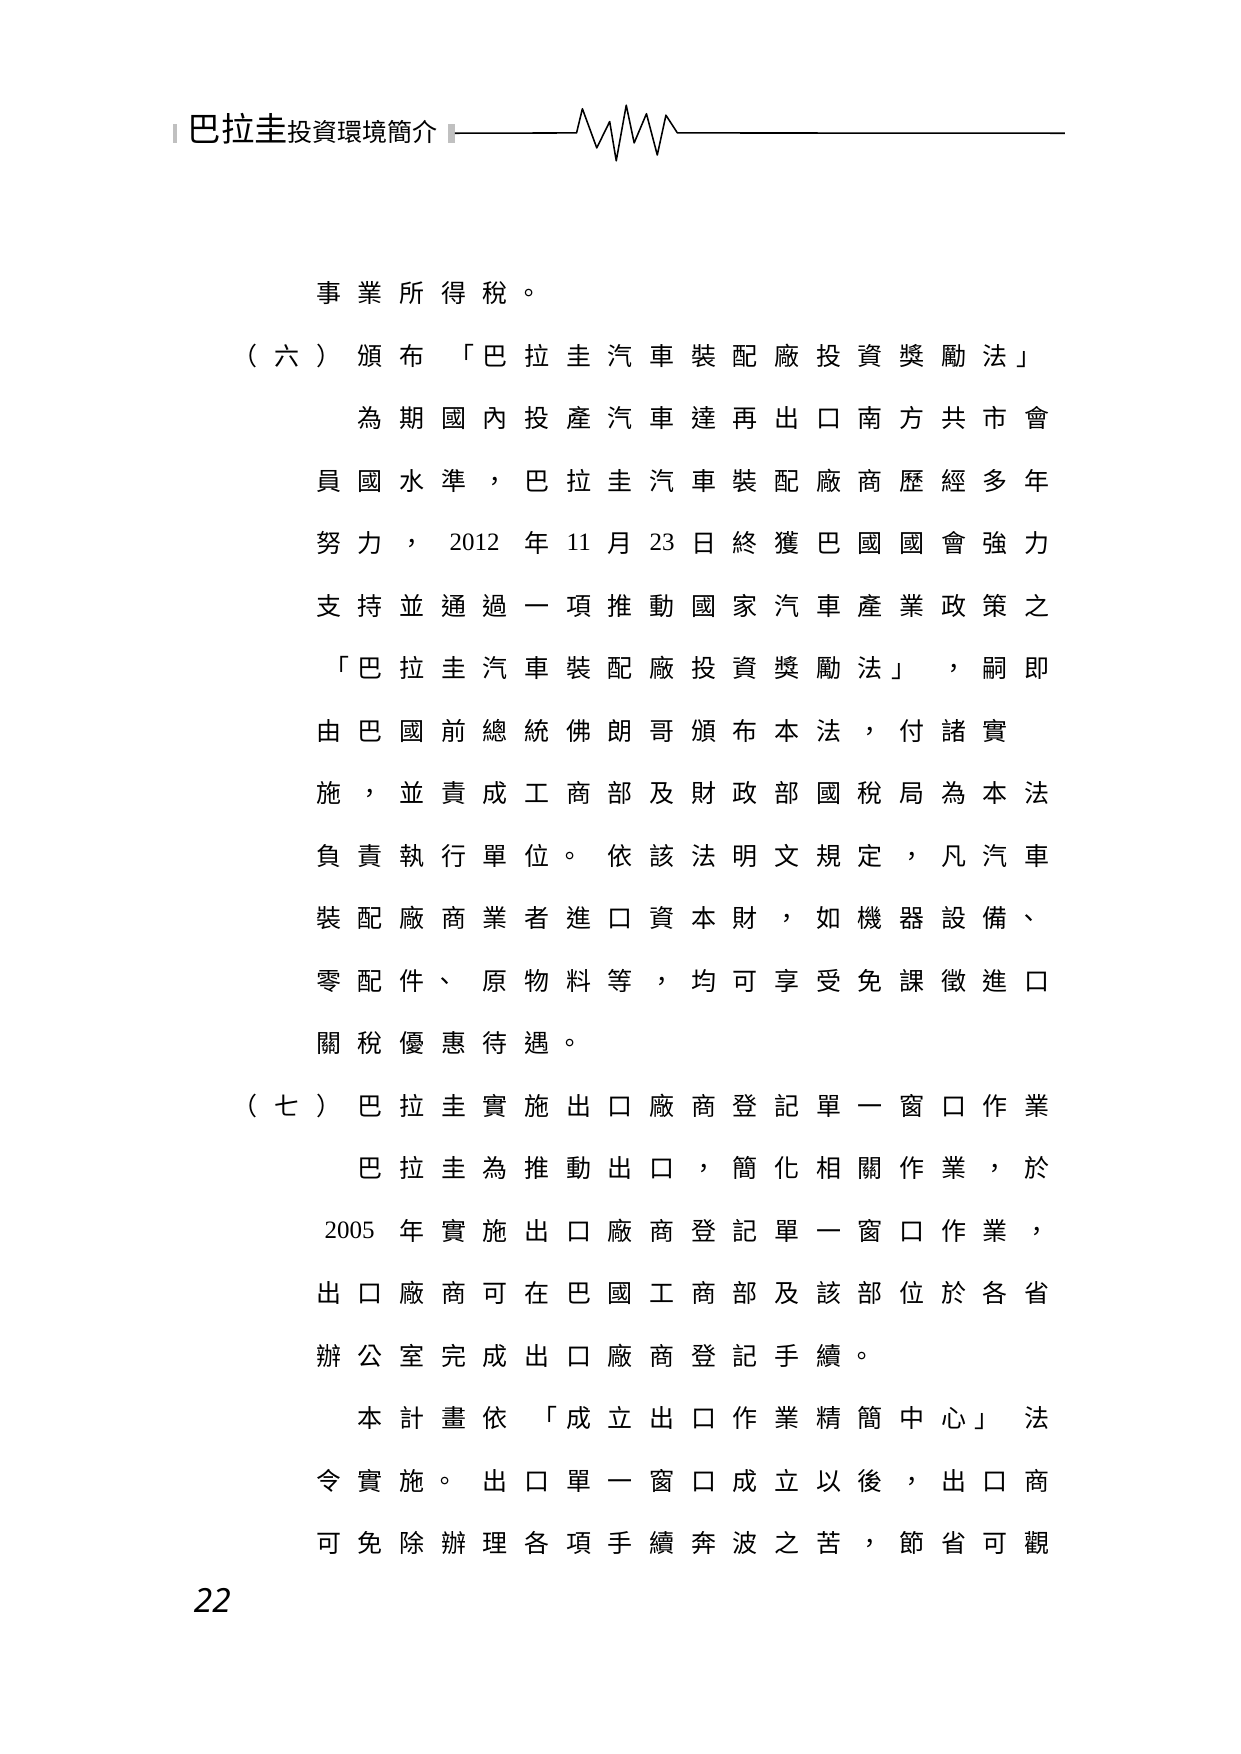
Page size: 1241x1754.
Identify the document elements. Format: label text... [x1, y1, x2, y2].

text 為期國內投產汽車達再出口南方共市會員國水準，巴拉圭汽車裝配廠商歷經多年努力，2012年11月23日終獲巴國國會強力支持並通過一項推動國家汽車產業政策之「巴拉圭汽車裝配廠投資獎勵法」，嗣即由巴國前總統佛朗哥頒布本法，付諸實施，並責成工商部及財政部國稅局為本法負責執行單位。依該法明文規定，凡汽車裝配廠商業者進口資本財，如機器設備、零配件、原物料等，均可享受免課徵進口關稅優惠待遇。 [281, 375, 1058, 1063]
text （六）頒布「巴拉圭汽車裝配廠投資獎勵法」 [207, 313, 1058, 375]
text （七）巴拉圭實施出口廠商登記單一窗口作業 [207, 1063, 1058, 1125]
text 本計畫依「成立出口作業精簡中心」法令實施。出口單一窗口成立以後，出口商可免除辦理各項手續奔波之苦，節省可觀 [281, 1375, 1058, 1563]
text 巴拉圭為推動出口，簡化相關作業，於2005年實施出口廠商登記單一窗口作業，出口廠商可在巴國工商部及該部位於各省辦公室完成出口廠商登記手續。 [281, 1125, 1058, 1375]
text 事業所得稅。 [281, 250, 1058, 313]
